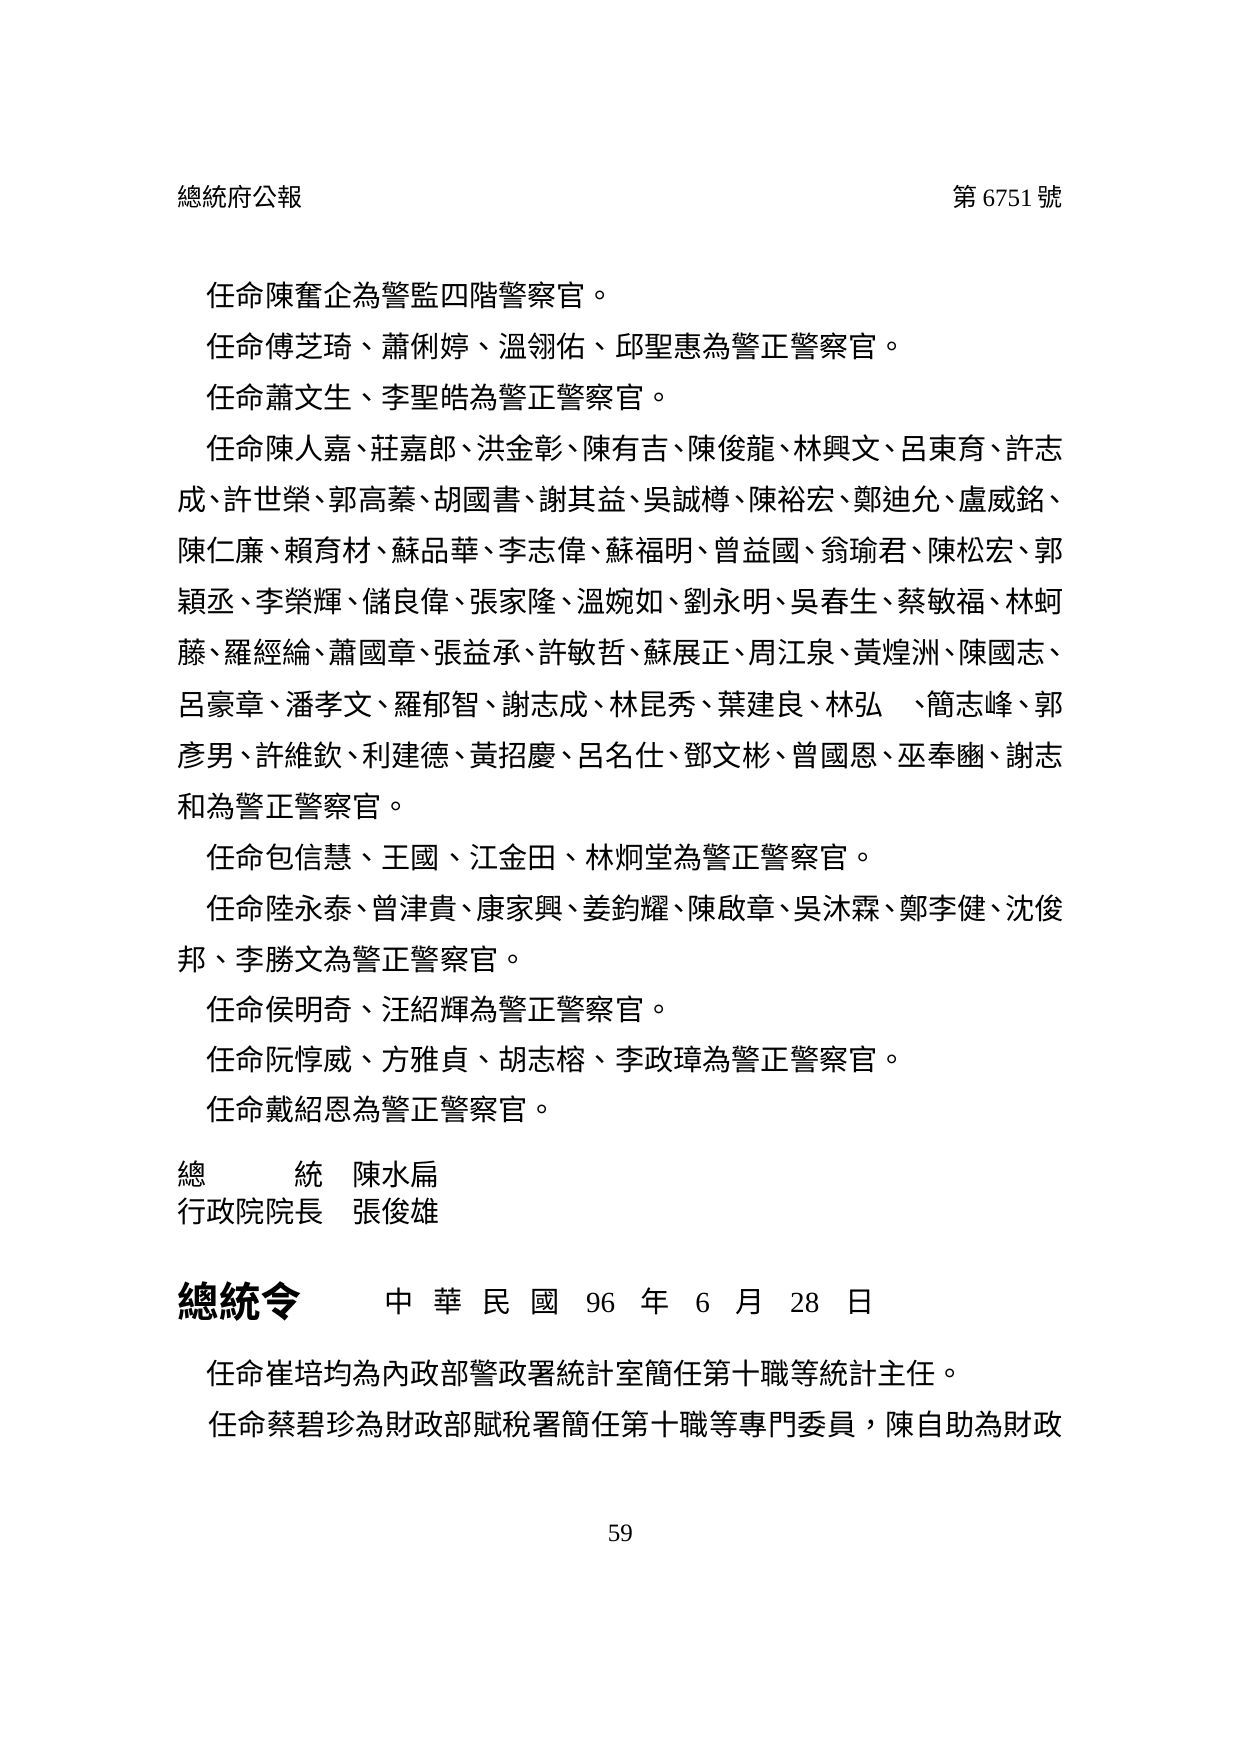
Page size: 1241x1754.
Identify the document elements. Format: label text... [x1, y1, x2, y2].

text 任命陸永泰、曾津貴、康家興、姜鈞耀、陳啟章、吳沐霖、鄭李健、沈俊邦、李勝文為警正警察官。 [177, 878, 1063, 980]
text 任命陳奮企為警監四階警察官。 [177, 266, 1063, 317]
table_header 中華民國96年6月28日 [381, 1255, 877, 1344]
text 任命包信慧、王國、江金田、林炯堂為警正警察官。 [177, 827, 1063, 878]
text 任命崔培均為內政部警政署統計室簡任第十職等統計主任。 [177, 1344, 1063, 1395]
text 任命傅芝琦、蕭俐婷、溫翎佑、邱聖惠為警正警察官。 [177, 317, 1063, 368]
text 總 統 陳水扁 [177, 1155, 1063, 1193]
text 任命侯明奇、汪紹輝為警正警察官。 [177, 980, 1063, 1030]
text 任命戴紹恩為警正警察官。 [177, 1080, 1063, 1130]
text 任命蔡碧珍為財政部賦稅署簡任第十職等專門委員，陳自助為財政 [177, 1395, 1063, 1446]
text 任命阮惇威、方雅貞、胡志榕、李政璋為警正警察官。 [177, 1030, 1063, 1080]
text 行政院院長 張俊雄 [177, 1193, 1063, 1230]
text 任命陳人嘉、莊嘉郎、洪金彰、陳有吉、陳俊龍、林興文、呂東育、許志成、許世榮、郭高蓁、胡國書、謝其益、吳誠樽、陳裕宏、鄭迪允、盧威銘、陳仁廉、賴育材、蘇品華、李志偉、蘇福明、曾益國、翁瑜君、陳松宏、郭穎丞、李榮輝、儲良偉、張家隆、溫婉如、劉永明、吳春生、蔡敏福、林蚵藤、羅經綸、蕭國章、張益承、許敏哲、蘇展正、周江泉、黃煌洲、陳國志、呂豪章、潘孝文、羅郁智、謝志成、林昆秀、葉建良、林弘、簡志峰、郭彥男、許維欽、利建德、黃招慶、呂名仕、鄧文彬、曾國恩、巫奉豳、謝志和為警正警察官。 [177, 419, 1063, 827]
text 任命蕭文生、李聖皓為警正警察官。 [177, 368, 1063, 419]
table_header 總統令 [174, 1255, 381, 1344]
